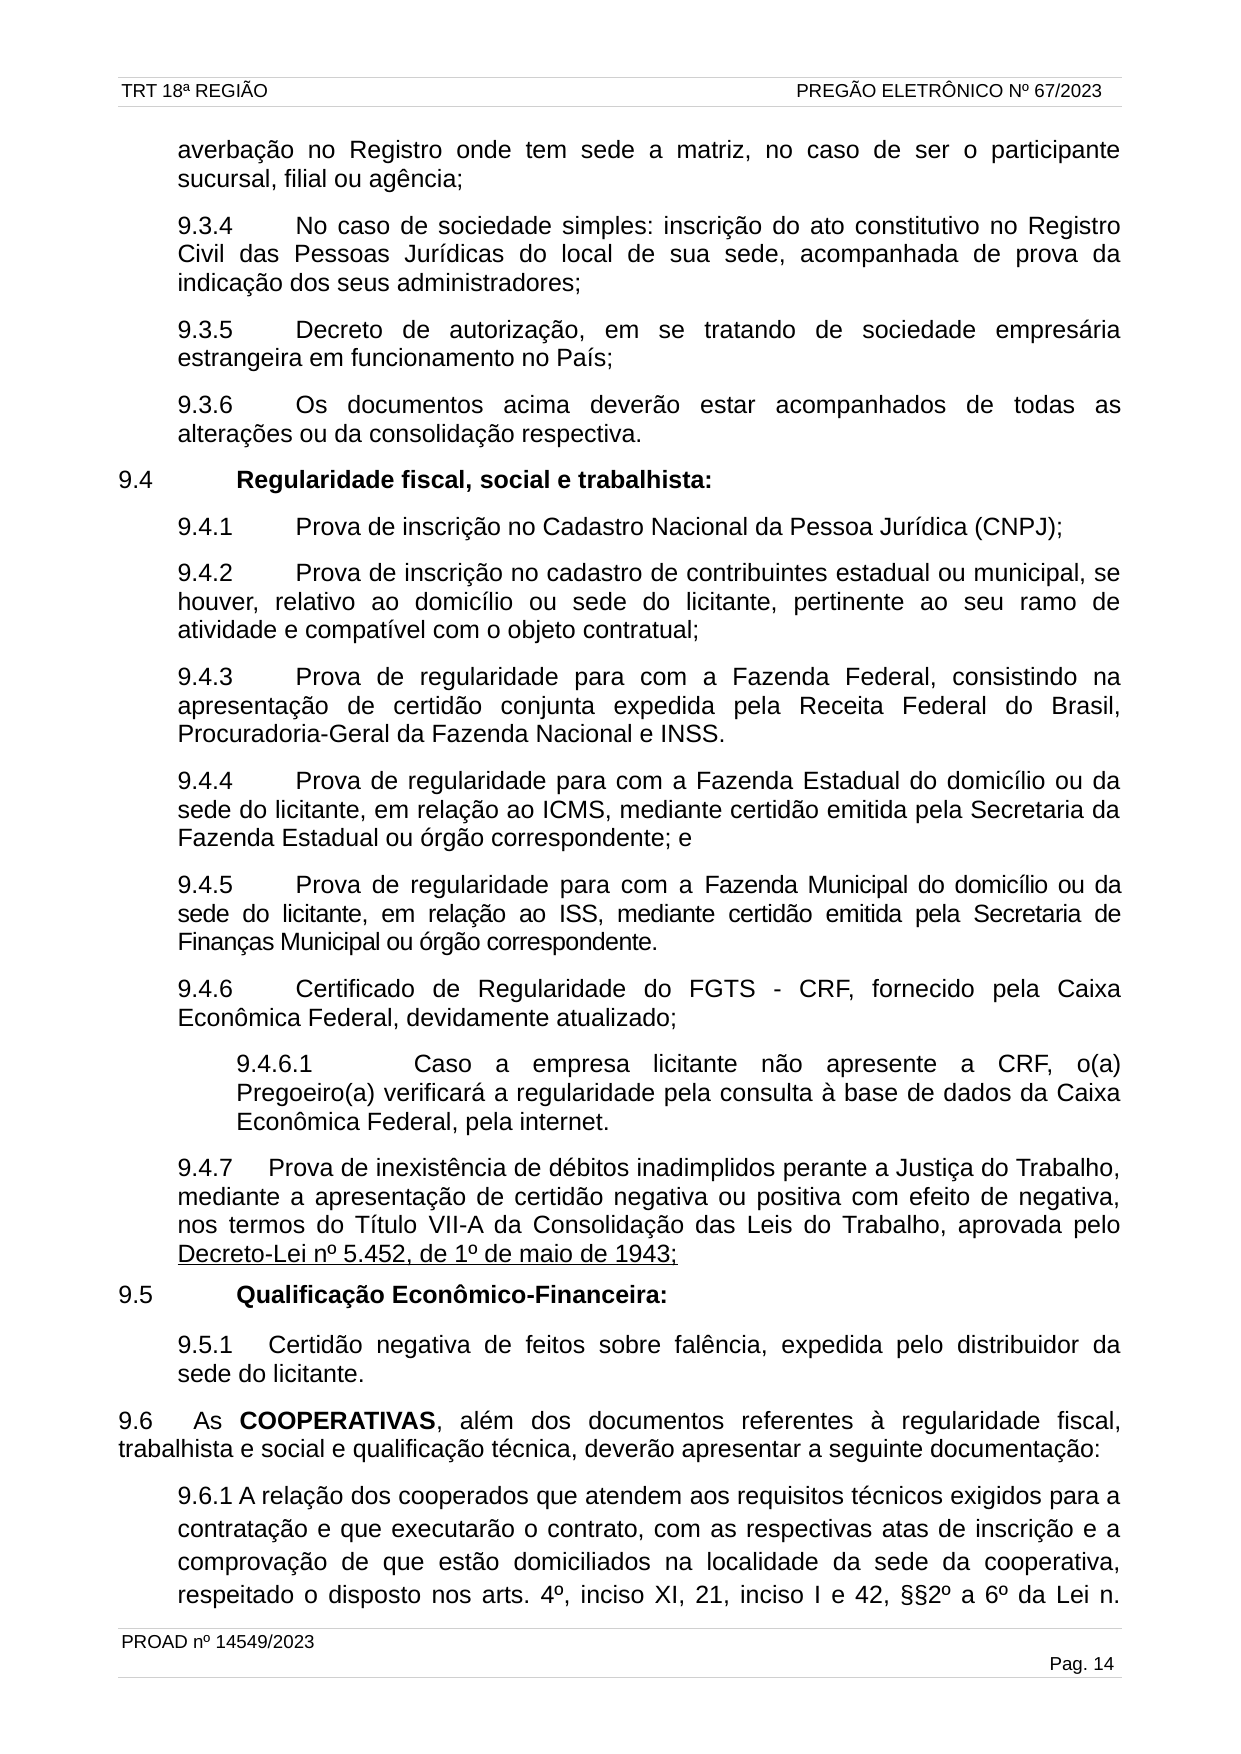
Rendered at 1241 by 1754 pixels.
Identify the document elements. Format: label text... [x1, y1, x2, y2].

text 9.4.3 Prova de regularidade para com a Fazenda Federal, consistindo na apresentação de certidão conjunta expedida pela Receita Federal do Brasil, Procuradoria-Geral da Fazenda Nacional e INSS. [177, 662, 1122, 748]
text 9.4.7 Prova de inexistência de débitos inadimplidos perante a Justiça do Trabalho, mediante a apresentação de certidão negativa ou positiva com efeito de negativa, nos termos do Título VII-A da Consolidação das Leis do Trabalho, aprovada pelo Decreto-Lei nº 5.452, de 1º de maio de 1943; [177, 1153, 1122, 1268]
text 9.4 Regularidade fiscal, social e trabalhista: [118, 465, 1122, 494]
text 9.3.6 Os documentos acima deverão estar acompanhados de todas as alterações ou da consolidação respectiva. [177, 390, 1122, 447]
text 9.4.5 Prova de regularidade para com a Fazenda Municipal do domicílio ou da sede do licitante, em relação ao ISS, mediante certidão emitida pela Secretaria de Finanças Municipal ou órgão correspondente. [177, 870, 1122, 956]
text 9.4.6.1 Caso a empresa licitante não apresente a CRF, o(a) Pregoeiro(a) verificará a regularidade pela consulta à base de dados da Caixa Econômica Federal, pela internet. [236, 1049, 1122, 1135]
text 9.3.4 No caso de sociedade simples: inscrição do ato constitutivo no Registro Civil das Pessoas Jurídicas do local de sua sede, acompanhada de prova da indicação dos seus administradores; [177, 211, 1122, 297]
text 9.4.2 Prova de inscrição no cadastro de contribuintes estadual ou municipal, se houver, relativo ao domicílio ou sede do licitante, pertinente ao seu ramo de atividade e compatível com o objeto contratual; [177, 558, 1122, 644]
text 9.5.1 Certidão negativa de feitos sobre falência, expedida pelo distribuidor da sede do licitante. [177, 1331, 1122, 1388]
text averbação no Registro onde tem sede a matriz, no caso de ser o participante sucursal, filial ou agência; [177, 136, 1122, 193]
text 9.6.1 A relação dos cooperados que atendem aos requisitos técnicos exigidos para a contratação e que executarão o contrato, com as respectivas atas de inscrição e a comprovação de que estão domiciliados na localidade da sede da cooperativa, respeitado o disposto nos arts. 4º, inciso XI, 21, inciso I e 42, §§2º a 6º da Lei n. [177, 1481, 1122, 1609]
text 9.4.4 Prova de regularidade para com a Fazenda Estadual do domicílio ou da sede do licitante, em relação ao ICMS, mediante certidão emitida pela Secretaria da Fazenda Estadual ou órgão correspondente; e [177, 766, 1122, 852]
text 9.3.5 Decreto de autorização, em se tratando de sociedade empresária estrangeira em funcionamento no País; [177, 315, 1122, 372]
text 9.4.1 Prova de inscrição no Cadastro Nacional da Pessoa Jurídica (CNPJ); [177, 512, 1122, 540]
text 9.5 Qualificação Econômico-Financeira: [118, 1280, 1122, 1308]
text 9.6 As COOPERATIVAS, além dos documentos referentes à regularidade fiscal, trabalhista e social e qualificação técnica, deverão apresentar a seguinte documentação: [118, 1406, 1122, 1463]
text 9.4.6 Certificado de Regularidade do FGTS - CRF, fornecido pela Caixa Econômica Federal, devidamente atualizado; [177, 974, 1122, 1031]
